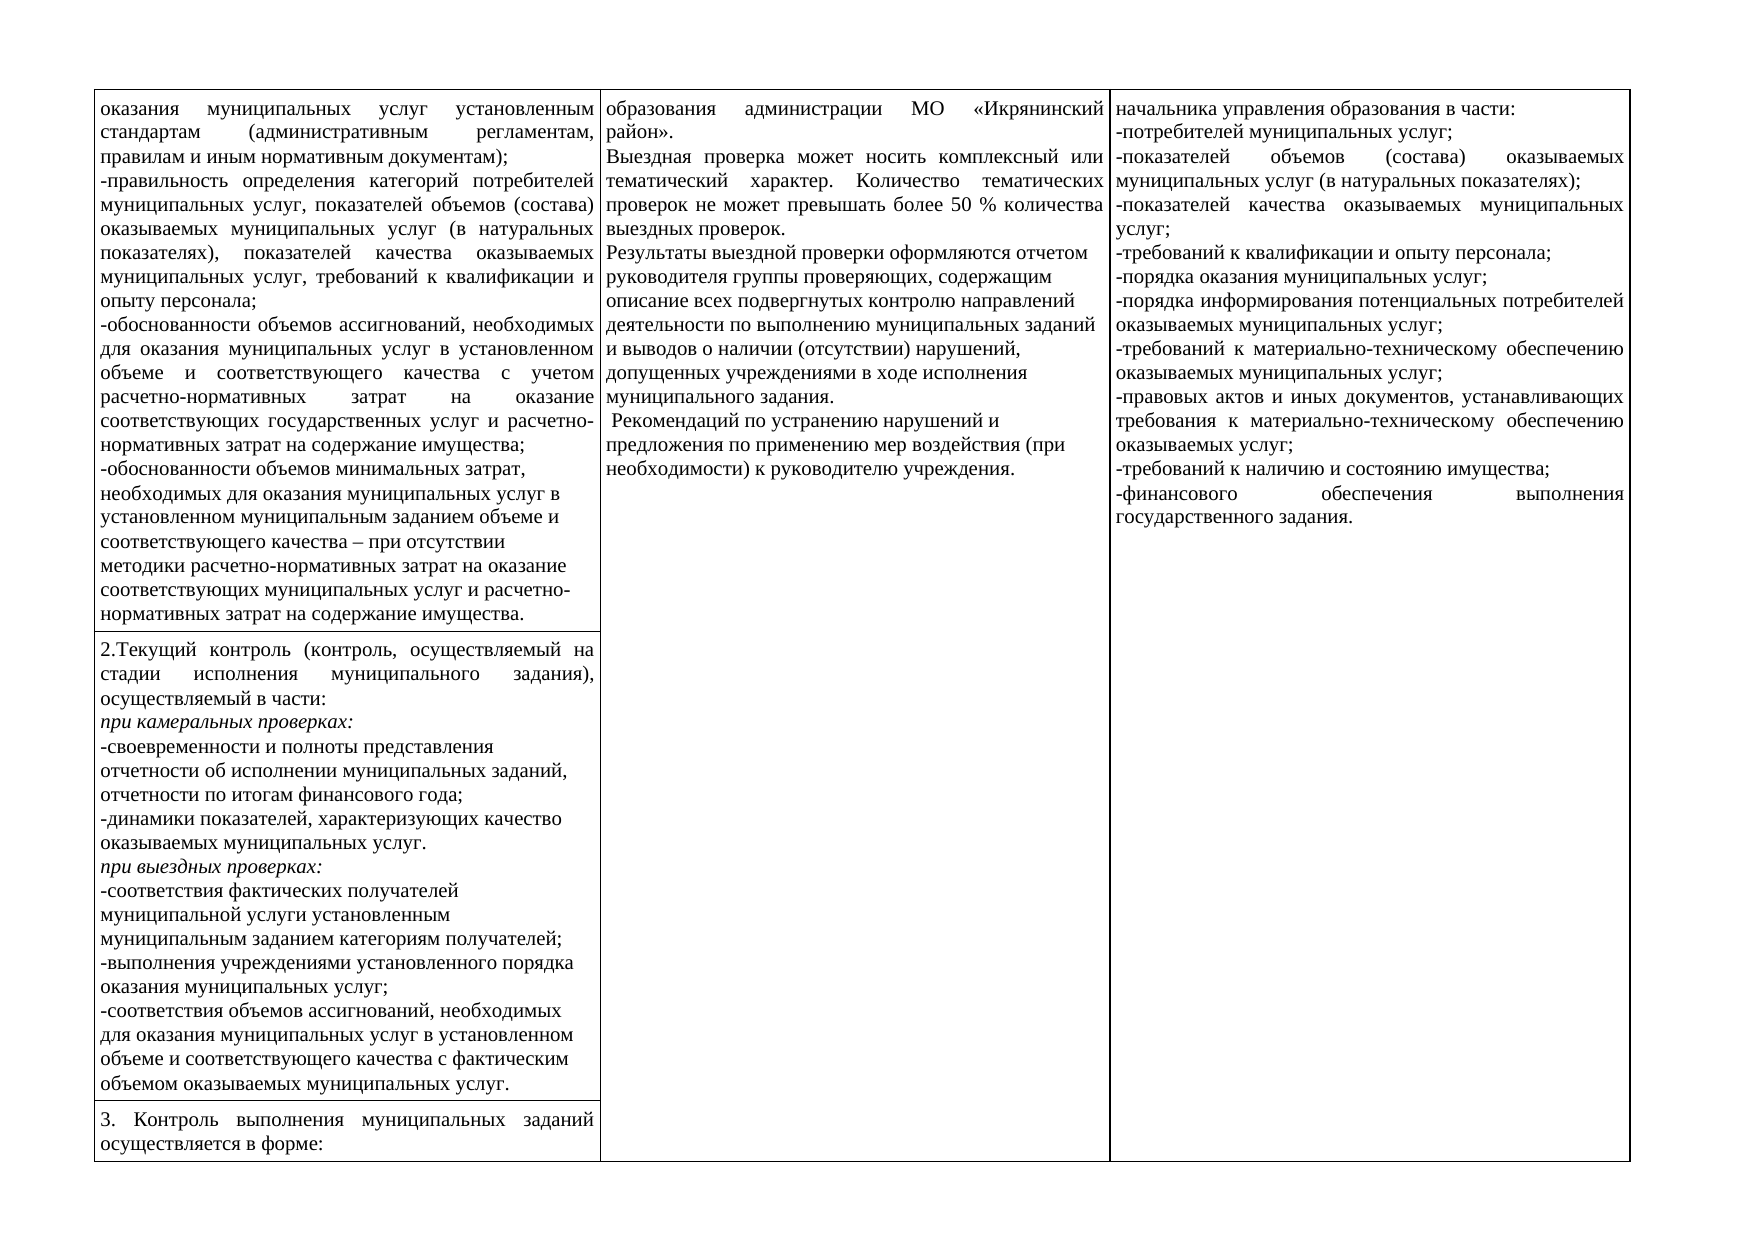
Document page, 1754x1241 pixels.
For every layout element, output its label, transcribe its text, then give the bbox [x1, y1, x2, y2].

table_cell образования администрации МО «Икрянинский район». Выездная проверка может носить комплексный или тематический характер. Количество тематических проверок не может превышать более 50 % количества выездных проверок. Результаты выездной проверки оформляются отчетом руководителя группы проверяющих, содержащим описание всех подвергнутых контролю направлений деятельности по выполнению муниципальных заданий и выводов о наличии (отсутствии) нарушений, допущенных учреждениями в ходе исполнения муниципального задания. Рекомендаций по устранению нарушений и предложения по применению мер воздействия (при необходимости) к руководителю учреждения. [601, 90, 1109, 1161]
table_cell 3. Контроль выполнения муниципальных заданий осуществляется в форме: [95, 1101, 600, 1161]
table_cell оказания муниципальных услуг установленным стандартам (административным регламентам, правилам и иным нормативным документам); -правильность определения категорий потребителей муниципальных услуг, показателей объемов (состава) оказываемых муниципальных услуг (в натуральных показателях), показателей качества оказываемых муниципальных услуг, требований к квалификации и опыту персонала; -обоснованности объемов ассигнований, необходимых для оказания муниципальных услуг в установленном объеме и соответствующего качества с учетом расчетно-нормативных затрат на оказание соответствующих государственных услуг и расчетно-нормативных затрат на содержание имущества; -обоснованности объемов минимальных затрат, необходимых для оказания муниципальных услуг в установленном муниципальным заданием объеме и соответствующего качества – при отсутствии методики расчетно-нормативных затрат на оказание соответствующих муниципальных услуг и расчетно- нормативных затрат на содержание имущества. [95, 90, 600, 631]
table_cell начальника управления образования в части: -потребителей муниципальных услуг; -показателей объемов (состава) оказываемых муниципальных услуг (в натуральных показателях); -показателей качества оказываемых муниципальных услуг; -требований к квалификации и опыту персонала; -порядка оказания муниципальных услуг; -порядка информирования потенциальных потребителей оказываемых муниципальных услуг; -требований к материально-техническому обеспечению оказываемых муниципальных услуг; -правовых актов и иных документов, устанавливающих требования к материально-техническому обеспечению оказываемых услуг; -требований к наличию и состоянию имущества; -финансового обеспечения выполнения государственного задания. [1111, 90, 1629, 1161]
table_cell 2.Текущий контроль (контроль, осуществляемый на стадии исполнения муниципального задания), осуществляемый в части: при камеральных проверках: -своевременности и полноты представления отчетности об исполнении муниципальных заданий, отчетности по итогам финансового года; -динамики показателей, характеризующих качество оказываемых муниципальных услуг. при выездных проверках: -соответствия фактических получателей муниципальной услуги установленным муниципальным заданием категориям получателей; -выполнения учреждениями установленного порядка оказания муниципальных услуг; -соответствия объемов ассигнований, необходимых для оказания муниципальных услуг в установленном объеме и соответствующего качества с фактическим объемом оказываемых муниципальных услуг. [95, 632, 600, 1100]
